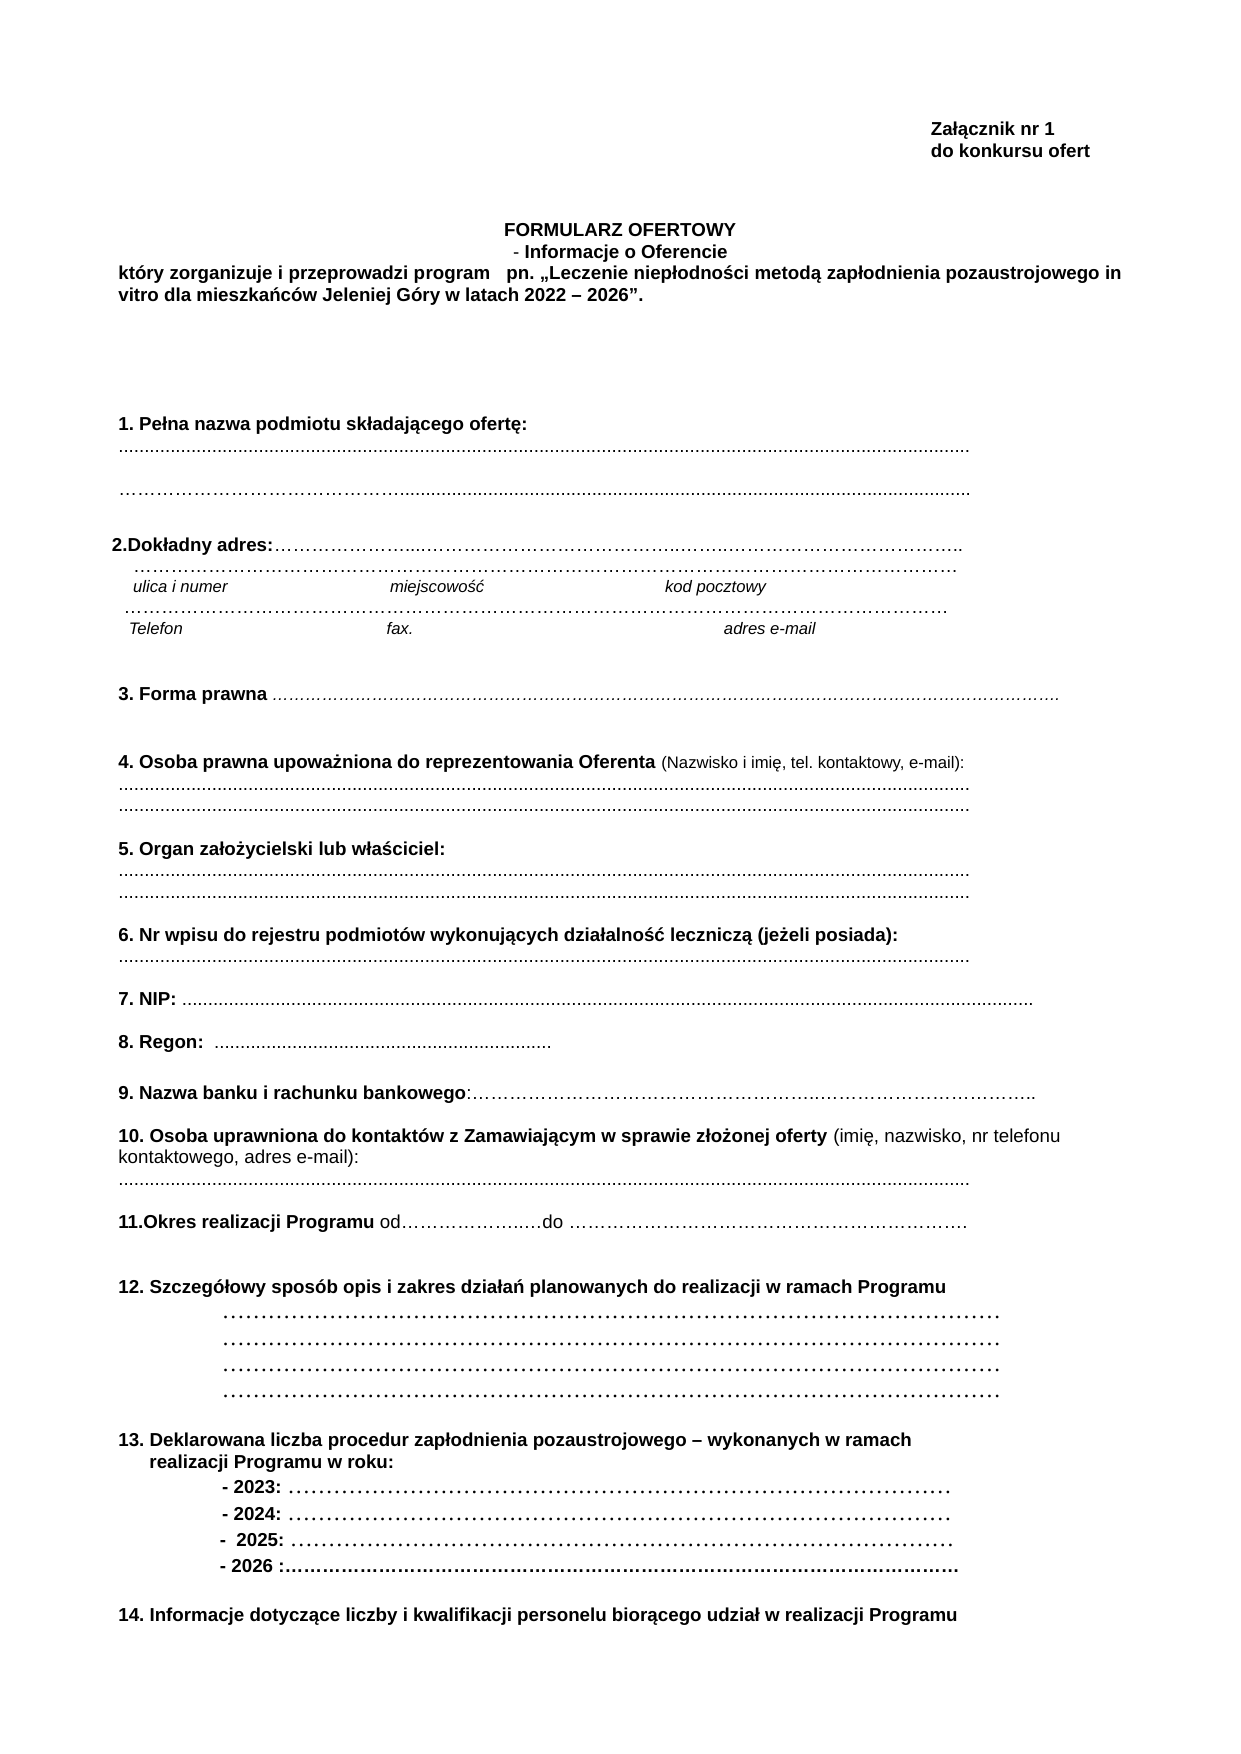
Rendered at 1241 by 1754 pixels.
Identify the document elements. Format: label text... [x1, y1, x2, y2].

text który zorganizuje i przeprowadzi program pn. „Leczenie niepłodności metodą zapłodnienia pozaustrojowego in vitro dla mieszkańców Jeleniej Góry w latach 2022 – 2026”. [118, 262, 1122, 305]
text 13. Deklarowana liczba procedur zapłodnienia pozaustrojowego – wykonanych w ramach realizacji Programu w roku: - 2023: …………………………………………………………………………… - 2024: …………………………………………………………………………… [118, 1429, 1122, 1525]
text 3. Forma prawna ……………………………………………………………………………………………………………………………. [118, 683, 1122, 704]
text ulica i numer miejscowość kod pocztowy [133, 576, 1122, 596]
text Załącznik nr 1 [118, 118, 1122, 140]
text .................................................................................................................................................................... [118, 945, 1122, 967]
text - 2026 :……………………………………………………………………………………………… [157, 1551, 1122, 1578]
text …………………………………………………………………………………………………………………… [133, 555, 1122, 576]
text .................................................................................................................................................................... ……………………………………….............................................................................................................. [118, 434, 1122, 499]
text 6. Nr wpisu do rejestru podmiotów wykonujących działalność leczniczą (jeżeli posiada): [118, 923, 1122, 945]
title FORMULARZ OFERTOWY [118, 197, 1122, 241]
text …………………………………………………………………………………………………………………… Telefon fax. adres e-mail [118, 596, 1122, 639]
text .................................................................................................................................................................... [118, 794, 1122, 816]
text do konkursu ofert [118, 140, 1122, 161]
text 5. Organ założycielski lub właściciel: [118, 837, 1122, 859]
text 1. Pełna nazwa podmiotu składającego ofertę: [118, 413, 1122, 434]
text .................................................................................................................................................................... [118, 773, 1122, 794]
text 4. Osoba prawna upoważniona do reprezentowania Oferenta (Nazwisko i imię, tel. kontaktowy, e-mail): [118, 751, 1122, 773]
text ………………………………………………………………………………………… ………………………………………………………………………………………… ………………………………………………………………………………………… ………………………………………………………………………………………… [148, 1297, 1122, 1403]
text 10. Osoba uprawniona do kontaktów z Zamawiającym w sprawie złożonej oferty (imię, nazwisko, nr telefonu kontaktowego, adres e-mail): [118, 1125, 1122, 1168]
text 14. Informacje dotyczące liczby i kwalifikacji personelu biorącego udział w realizacji Programu [118, 1604, 1122, 1626]
text 7. NIP: .................................................................................................................................................................... [118, 988, 1122, 1010]
text 12. Szczegółowy sposób opis i zakres działań planowanych do realizacji w ramach Programu [118, 1276, 1122, 1297]
text 11.Okres realizacji Programu od………………..…do ………………………………………………………. [118, 1211, 1122, 1233]
text 2.Dokładny adres:…………………....…………………………………..……..……………………………….. [81, 533, 1122, 555]
text .................................................................................................................................................................... [118, 1168, 1122, 1189]
text - 2025: …………………………………………………………………………… [157, 1525, 1122, 1551]
text .................................................................................................................................................................... [118, 859, 1122, 880]
text 8. Regon: ................................................................. [118, 1031, 1122, 1082]
text 9. Nazwa banku i rachunku bankowego:………………………………………………..…………………………….. [118, 1082, 1122, 1103]
text .................................................................................................................................................................... [118, 880, 1122, 902]
title - Informacje o Oferencie [118, 241, 1122, 262]
